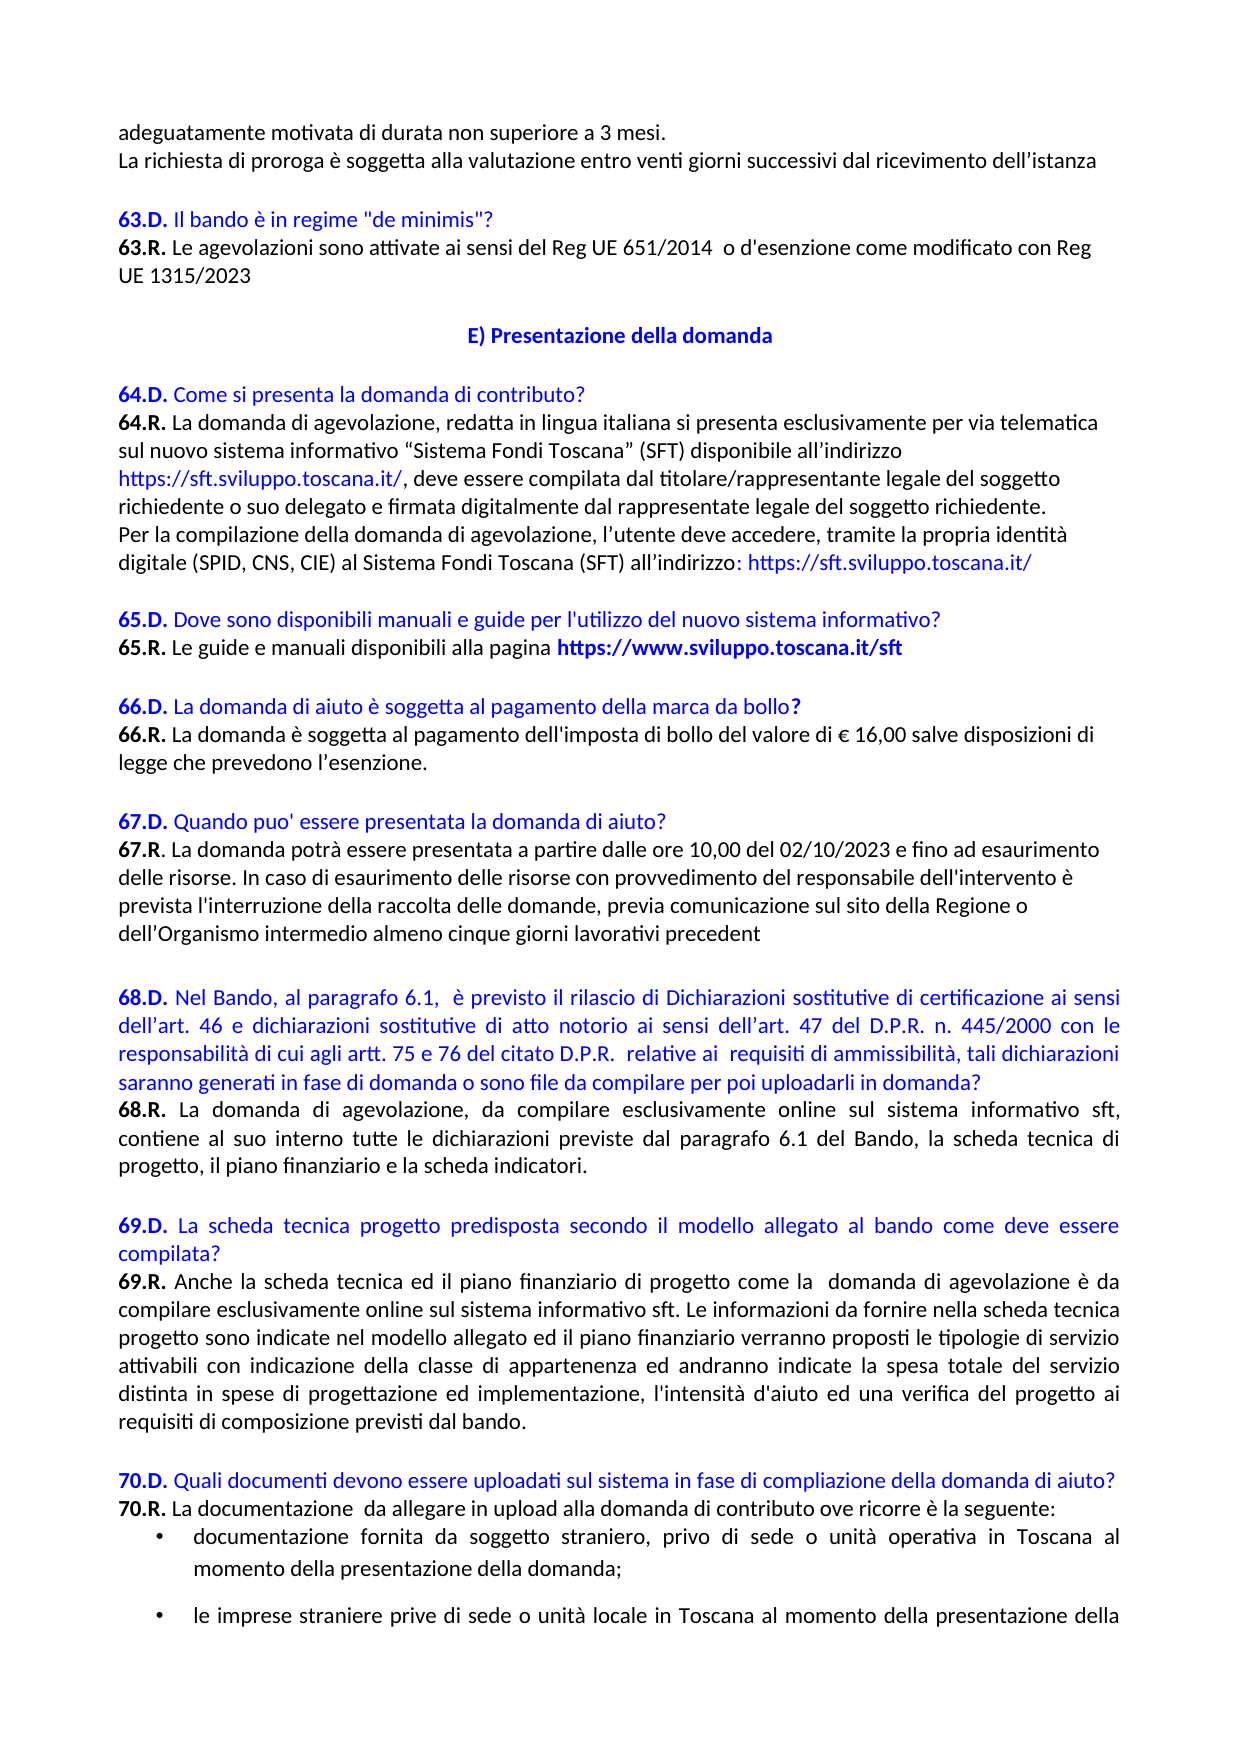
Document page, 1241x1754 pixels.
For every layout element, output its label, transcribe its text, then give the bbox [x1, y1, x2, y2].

text 65.R. Le guide e manuali disponibili alla pagina https://www.sviluppo.toscana.it/sft [118, 633, 1122, 661]
text 69.D. La scheda tecnica progetto predisposta secondo il modello allegato al bando come deve essere compilata? [118, 1211, 1122, 1267]
text 63.R. Le agevolazioni sono attivate ai sensi del Reg UE 651/2014 o d'esenzione come modificato con Reg UE 1315/2023 [118, 233, 1122, 289]
text Per la compilazione della domanda di agevolazione, l’utente deve accedere, tramite la propria identità digitale (SPID, CNS, CIE) al Sistema Fondi Toscana (SFT) all’indirizzo: https://sft.sviluppo.toscana.it/ [118, 520, 1122, 576]
text 65.D. Dove sono disponibili manuali e guide per l'utilizzo del nuovo sistema informativo? [118, 605, 1122, 633]
text 63.D. Il bando è in regime "de minimis"? [118, 205, 1122, 233]
text 70.D. Quali documenti devono essere uploadati sul sistema in fase di compliazione della domanda di aiuto? [118, 1466, 1122, 1494]
text La richiesta di proroga è soggetta alla valutazione entro venti giorni successivi dal ricevimento dell’istanza [118, 146, 1122, 174]
list le imprese straniere prive di sede o unità locale in Toscana al momento della presentazione della [156, 1601, 1122, 1629]
text adeguatamente motivata di durata non superiore a 3 mesi. [118, 118, 1122, 146]
text E) Presentazione della domanda [118, 321, 1122, 349]
text 64.D. Come si presenta la domanda di contributo? [118, 380, 1122, 408]
text 66.R. La domanda è soggetta al pagamento dell'imposta di bollo del valore di € 16,00 salve disposizioni di legge che prevedono l’esenzione. [118, 720, 1122, 776]
text 64.R. La domanda di agevolazione, redatta in lingua italiana si presenta esclusivamente per via telematica sul nuovo sistema informativo “Sistema Fondi Toscana” (SFT) disponibile all’indirizzo https://sft.sviluppo.toscana.it/, deve essere compilata dal titolare/rappresentante legale del soggetto richiedente o suo delegato e firmata digitalmente dal rappresentate legale del soggetto richiedente. [118, 408, 1122, 520]
text 66.D. La domanda di aiuto è soggetta al pagamento della marca da bollo? [118, 692, 1122, 720]
text 70.R. La documentazione da allegare in upload alla domanda di contributo ove ricorre è la seguente: [118, 1494, 1122, 1522]
text 67.R. La domanda potrà essere presentata a partire dalle ore 10,00 del 02/10/2023 e fino ad esaurimento delle risorse. In caso di esaurimento delle risorse con provvedimento del responsabile dell'intervento è prevista l'interruzione della raccolta delle domande, previa comunicazione sul sito della Regione o dell’Organismo intermedio almeno cinque giorni lavorativi precedent [118, 836, 1122, 948]
text 68.D. Nel Bando, al paragrafo 6.1, è previsto il rilascio di Dichiarazioni sostitutive di certificazione ai sensi dell’art. 46 e dichiarazioni sostitutive di atto notorio ai sensi dell’art. 47 del D.P.R. n. 445/2000 con le responsabilità di cui agli artt. 75 e 76 del citato D.P.R. relative ai requisiti di ammissibilità, tali dichiarazioni saranno generati in fase di domanda o sono file da compilare per poi uploadarli in domanda? [118, 983, 1122, 1096]
text 68.R. La domanda di agevolazione, da compilare esclusivamente online sul sistema informativo sft, contiene al suo interno tutte le dichiarazioni previste dal paragrafo 6.1 del Bando, la scheda tecnica di progetto, il piano finanziario e la scheda indicatori. [118, 1096, 1122, 1180]
text 67.D. Quando puo' essere presentata la domanda di aiuto? [118, 807, 1122, 836]
text 69.R. Anche la scheda tecnica ed il piano finanziario di progetto come la domanda di agevolazione è da compilare esclusivamente online sul sistema informativo sft. Le informazioni da fornire nella scheda tecnica progetto sono indicate nel modello allegato ed il piano finanziario verranno proposti le tipologie di servizio attivabili con indicazione della classe di appartenenza ed andranno indicate la spesa totale del servizio distinta in spese di progettazione ed implementazione, l'intensità d'aiuto ed una verifica del progetto ai requisiti di composizione previsti dal bando. [118, 1267, 1122, 1435]
list documentazione fornita da soggetto straniero, privo di sede o unità operativa in Toscana al momento della presentazione della domanda; [156, 1522, 1122, 1583]
